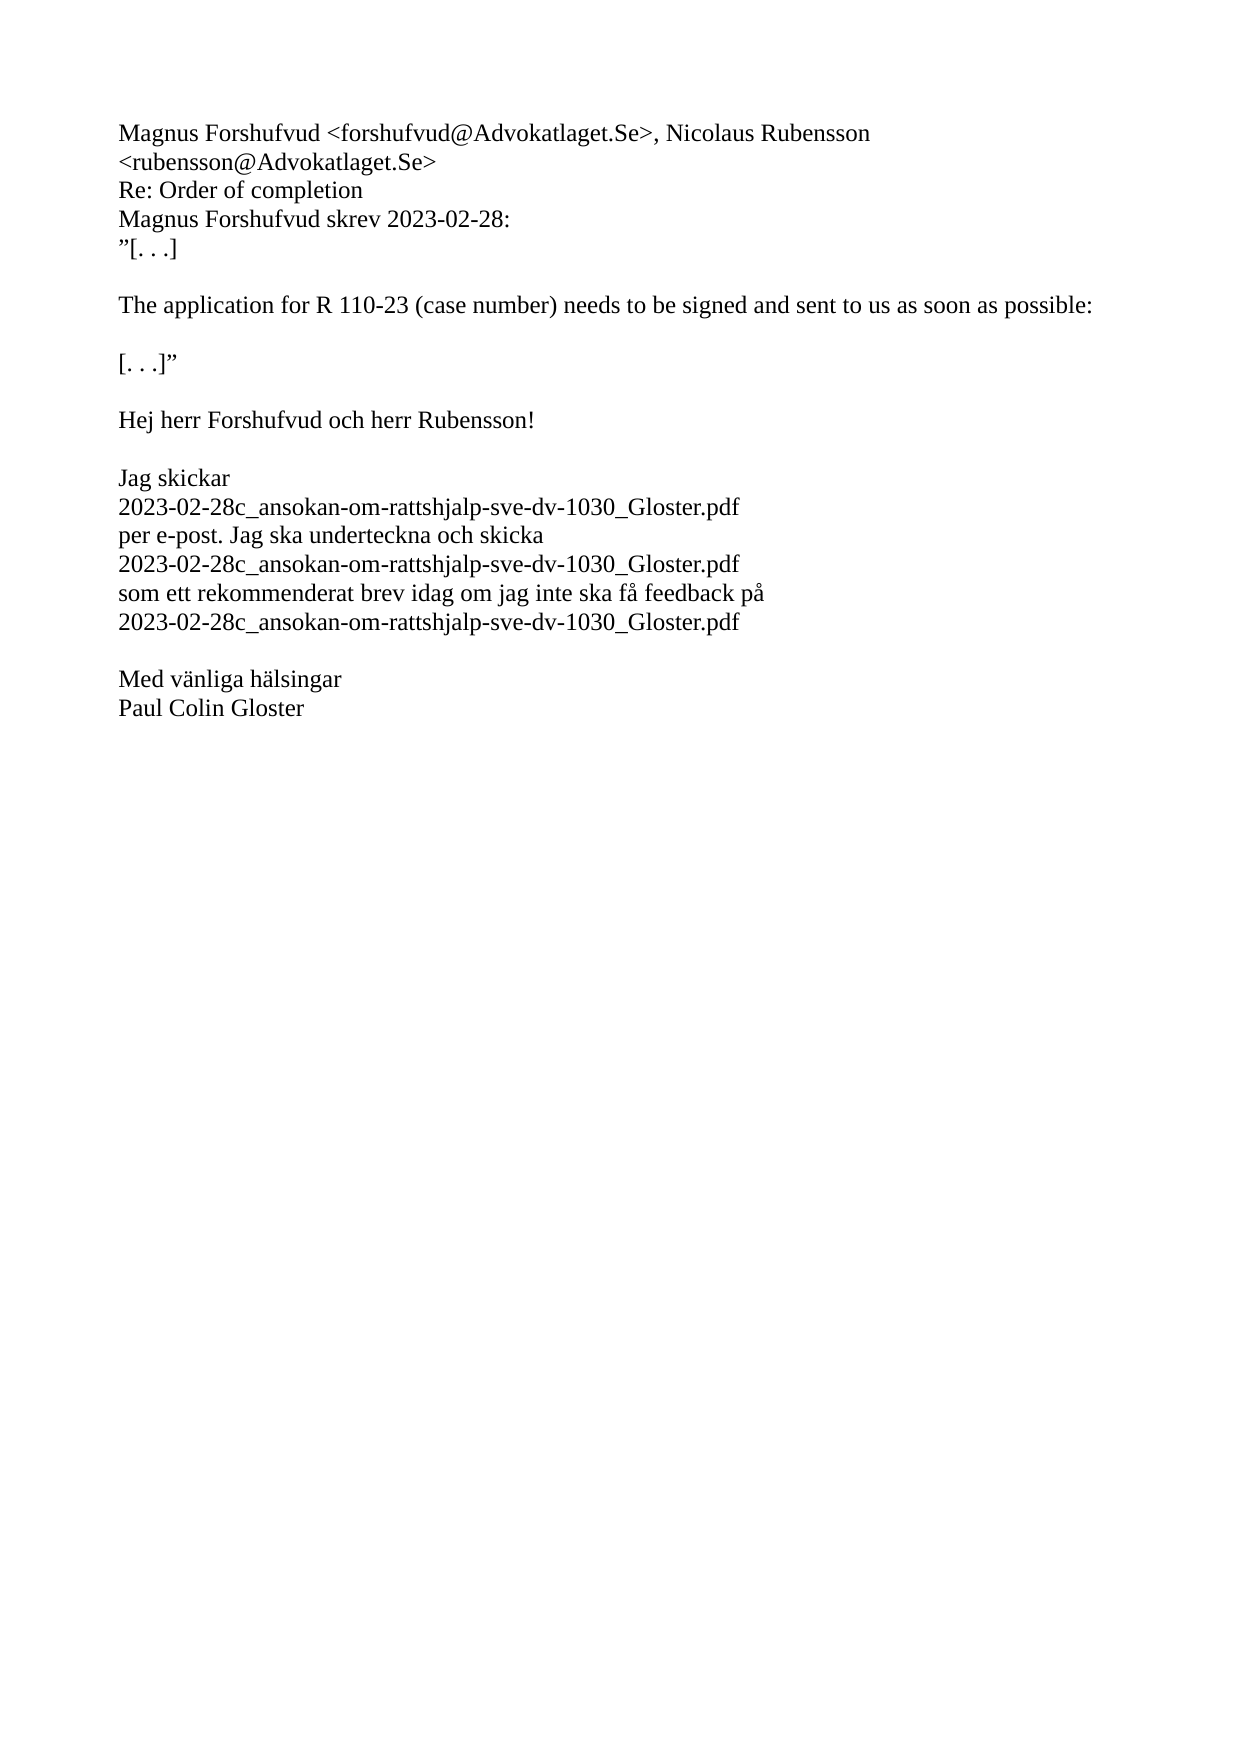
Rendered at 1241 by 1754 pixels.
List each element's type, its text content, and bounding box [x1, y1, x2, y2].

text Re: Order of completion [118, 176, 1122, 204]
text Magnus Forshufvud skrev 2023-02-28: [118, 204, 1122, 233]
text Med vänliga hälsingar [118, 664, 1122, 693]
text ”[. . .] [118, 233, 1122, 262]
text 2023-02-28c_ansokan-om-rattshjalp-sve-dv-1030_Gloster.pdf [118, 549, 1122, 578]
text Paul Colin Gloster [118, 693, 1122, 722]
text [. . .]” [118, 348, 1122, 377]
text Jag skickar [118, 463, 1122, 492]
text som ett rekommenderat brev idag om jag inte ska få feedback på [118, 578, 1122, 607]
text The application for R 110-23 (case number) needs to be signed and sent to us as soon as possible: [118, 291, 1122, 319]
text Hej herr Forshufvud och herr Rubensson! [118, 406, 1122, 434]
text Magnus Forshufvud <forshufvud@Advokatlaget.Se>, Nicolaus Rubensson <rubensson@Advokatlaget.Se> [118, 118, 1122, 176]
text 2023-02-28c_ansokan-om-rattshjalp-sve-dv-1030_Gloster.pdf [118, 607, 1122, 636]
text per e-post. Jag ska underteckna och skicka [118, 521, 1122, 549]
text 2023-02-28c_ansokan-om-rattshjalp-sve-dv-1030_Gloster.pdf [118, 492, 1122, 521]
